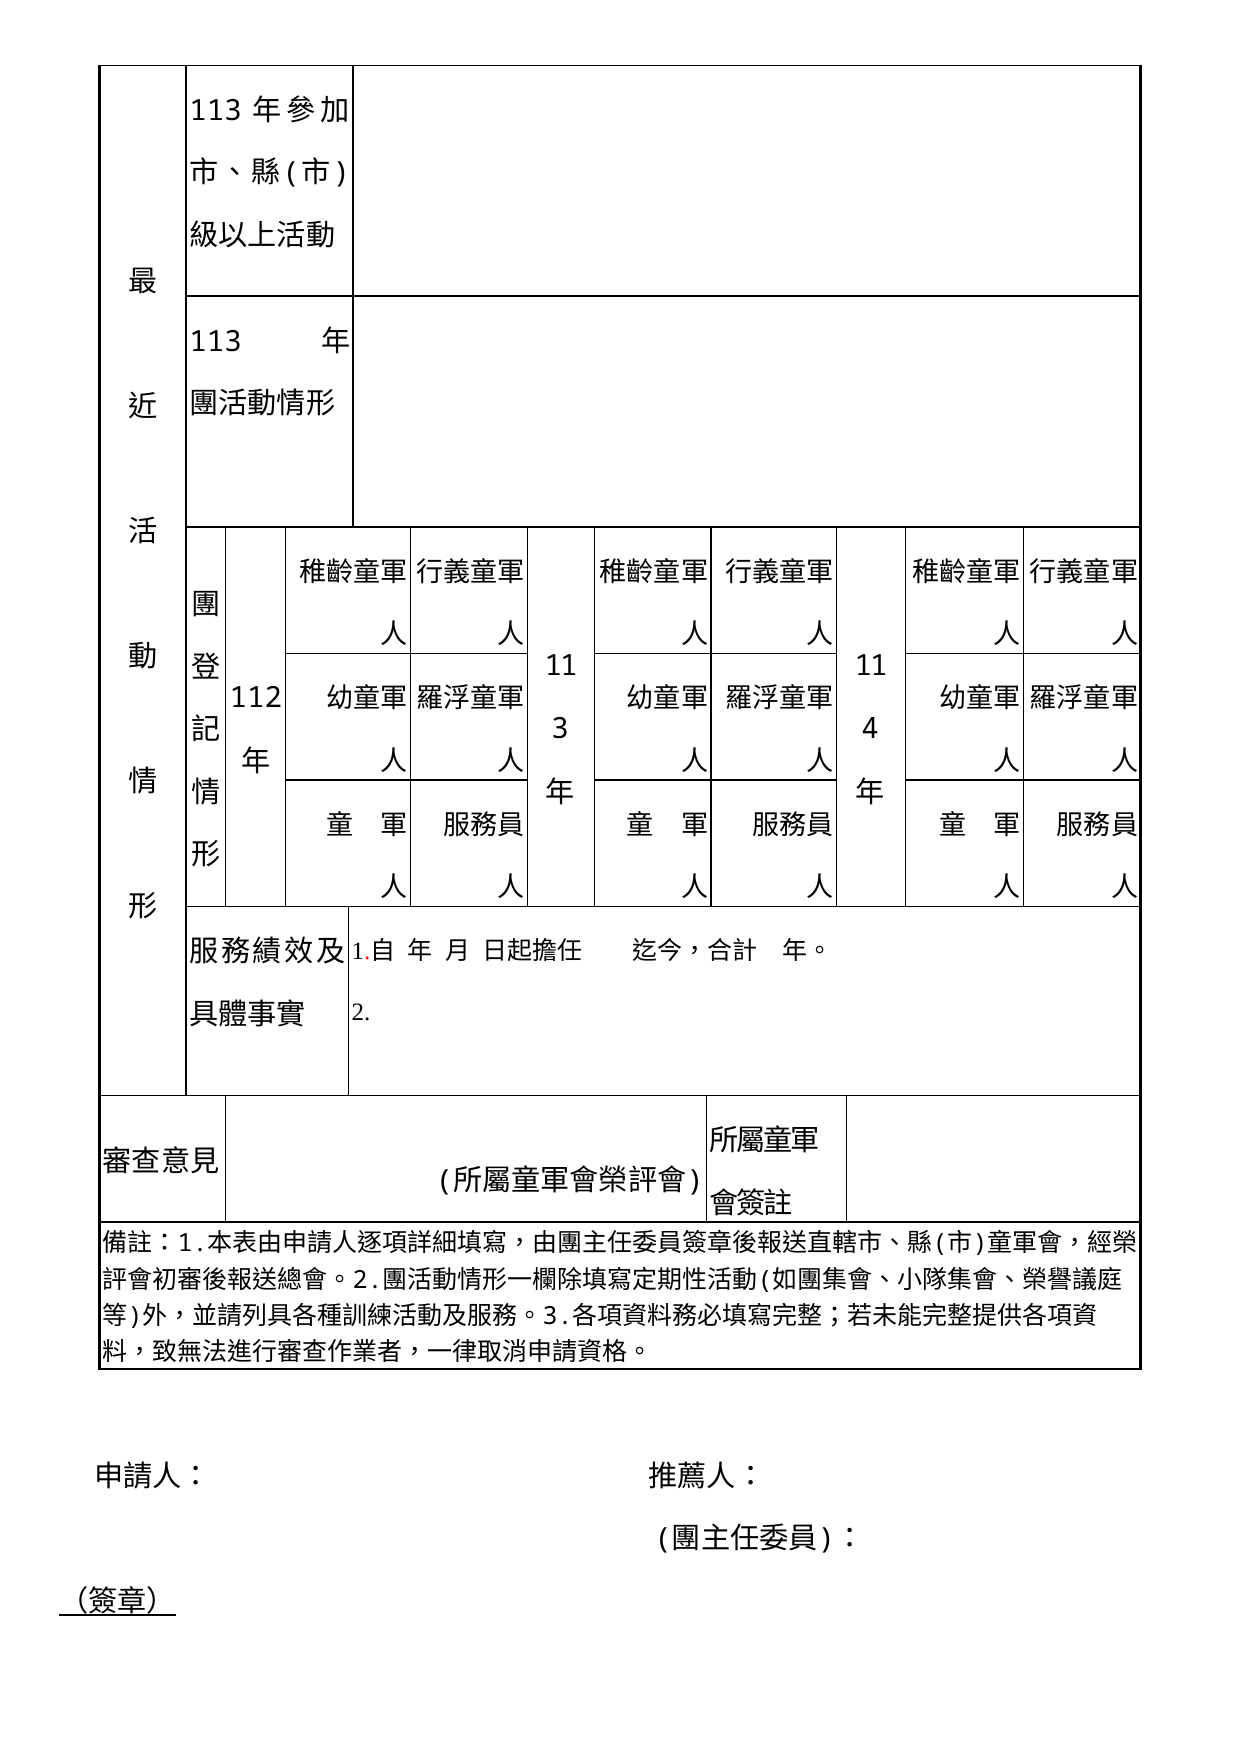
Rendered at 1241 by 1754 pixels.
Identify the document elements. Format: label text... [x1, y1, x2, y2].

table_cell 幼童軍 人 [906, 654, 1023, 779]
table_cell 童 軍 人 [595, 781, 710, 906]
table_cell 童 軍 人 [286, 781, 410, 906]
table_cell 稚齡童軍 人 [906, 528, 1023, 652]
table_cell 服務員 人 [411, 781, 527, 906]
table_cell 服務員 人 [712, 781, 836, 906]
table_cell 童 軍 人 [906, 781, 1023, 906]
table_cell 羅浮童軍 人 [712, 654, 836, 779]
table_cell 最 近 活 動 情 形 [101, 66, 185, 1095]
text (團主任委員)： （簽章） [59, 1494, 1181, 1619]
table_cell 114年 [837, 528, 905, 906]
table_cell 團登記情形 [187, 528, 225, 906]
table_cell 服務績效及具體事實 [187, 907, 348, 1095]
table_cell 1.自 年 月 日起擔任 迄今，合計 年。 2. [349, 907, 1139, 1095]
table_cell 幼童軍 人 [286, 654, 410, 779]
table_cell 羅浮童軍 人 [411, 654, 527, 779]
table_cell 稚齡童軍 人 [286, 528, 410, 652]
table_cell 備註：1.本表由申請人逐項詳細填寫，由團主任委員簽章後報送直轄市、縣(市)童軍會，經榮評會初審後報送總會。2.團活動情形一欄除填寫定期性活動(如團集會、小隊集會、榮譽議庭等)外，並請列具各種訓練活動及服務。3.各項資料務必填寫完整；若未能完整提供各項資料，致無法進行審查作業者，一律取消申請資格。 [101, 1223, 1139, 1368]
text 申請人： 推薦人： [59, 1432, 1181, 1494]
table_cell 稚齡童軍 人 [595, 528, 710, 652]
table_cell 行義童軍 人 [712, 528, 836, 652]
table_cell [847, 1096, 1139, 1221]
table_cell 所屬童軍會簽註 [707, 1096, 846, 1221]
table_cell [354, 297, 1139, 526]
table_cell 行義童軍 人 [1024, 528, 1139, 652]
table_cell 112年 [226, 528, 285, 906]
table_cell 服務員 人 [1024, 781, 1139, 906]
table_cell 羅浮童軍 人 [1024, 654, 1139, 779]
table_cell 行義童軍 人 [411, 528, 527, 652]
table_cell 審查意見 [101, 1096, 225, 1221]
table_cell 113年參加市、縣(市)級以上活動 [187, 66, 352, 295]
table_cell (所屬童軍會榮評會) [226, 1096, 706, 1221]
table_cell 幼童軍 人 [595, 654, 710, 779]
table_cell 113年 團活動情形 [187, 297, 352, 526]
table_cell [354, 66, 1139, 295]
table_cell 113年 [528, 528, 594, 906]
